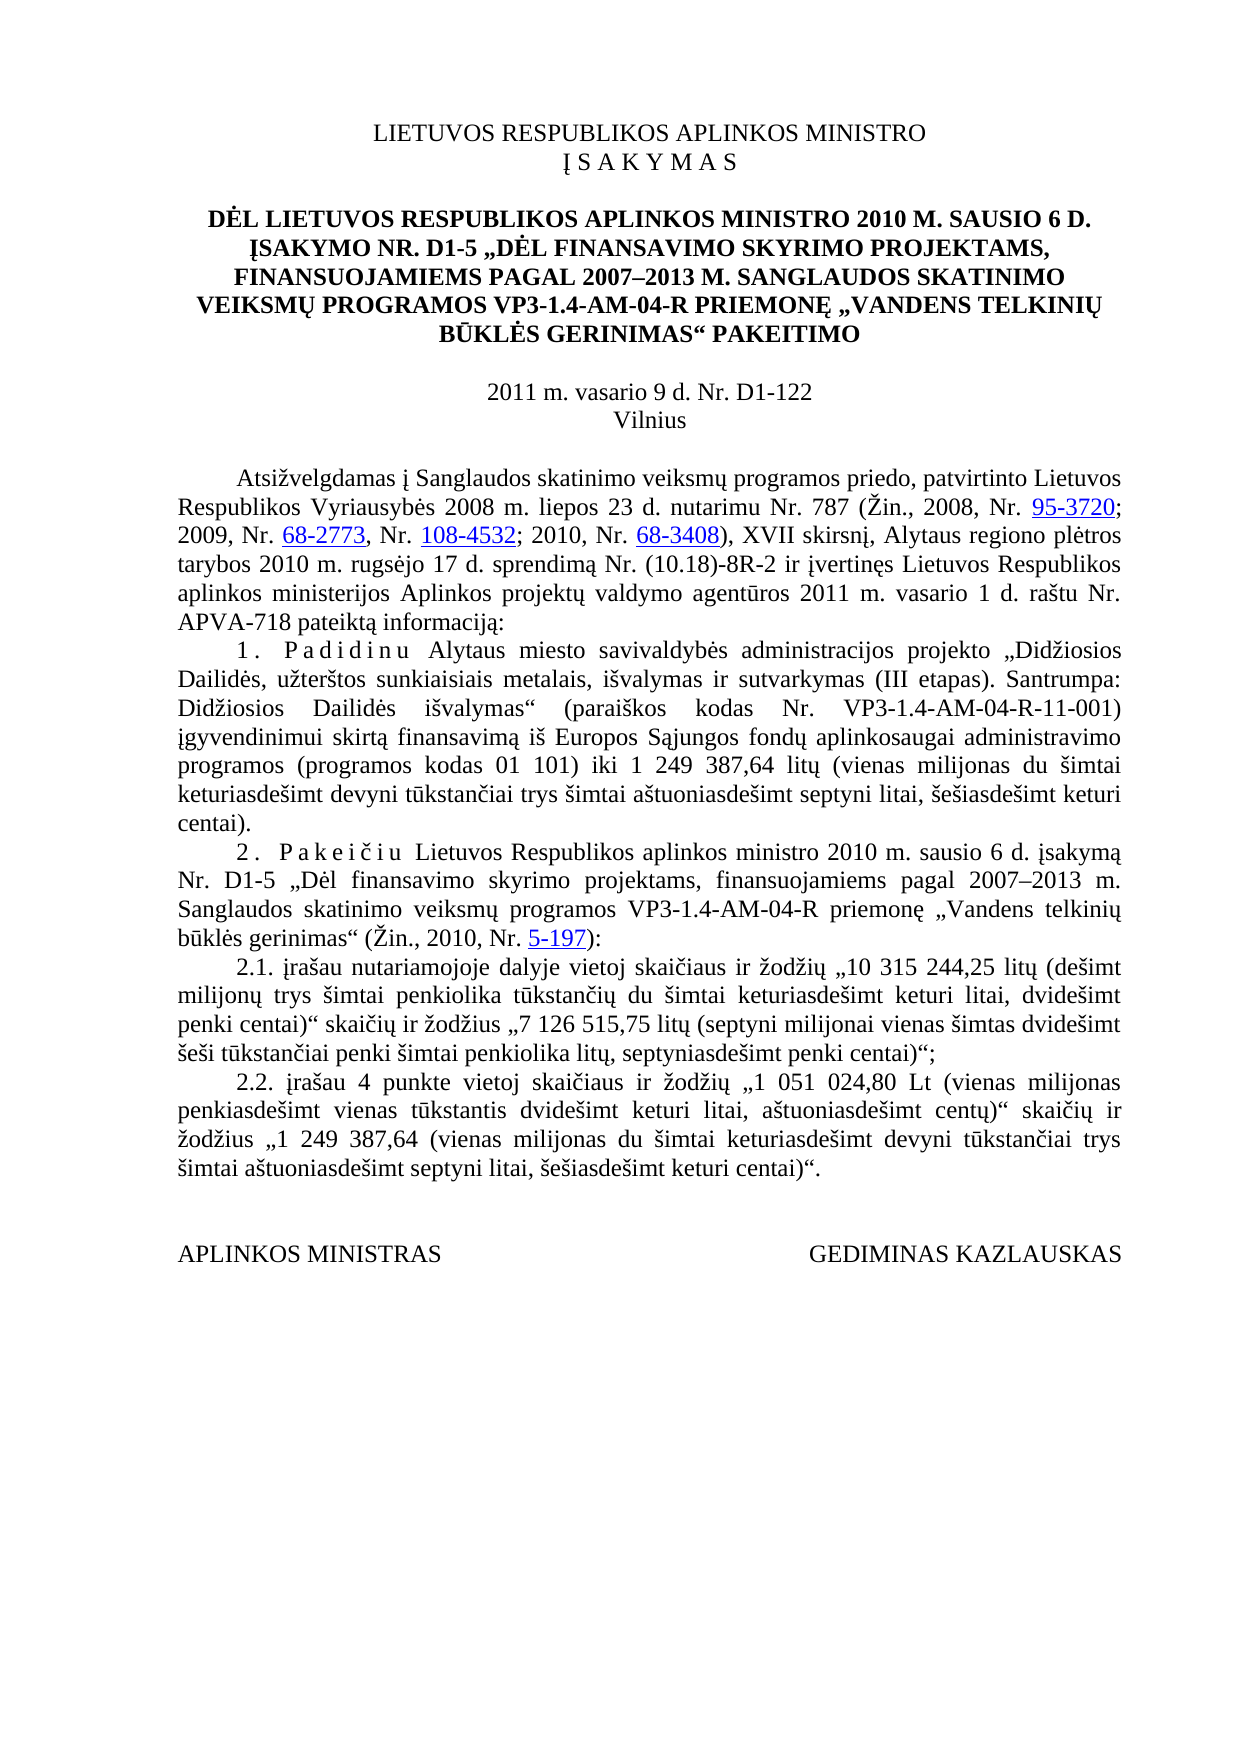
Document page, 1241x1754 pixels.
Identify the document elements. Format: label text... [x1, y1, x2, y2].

text 2011 m. vasario 9 d. Nr. D1-122 [177, 377, 1122, 406]
text Atsižvelgdamas į Sanglaudos skatinimo veiksmų programos priedo, patvirtinto Lietuvos Respublikos Vyriausybės 2008 m. liepos 23 d. nutarimu Nr. 787 (Žin., 2008, Nr. 95-3720; 2009, Nr. 68-2773, Nr. 108-4532; 2010, Nr. 68-3408), XVII skirsnį, Alytaus regiono plėtros tarybos 2010 m. rugsėjo 17 d. sprendimą Nr. (10.18)-8R-2 ir įvertinęs Lietuvos Respublikos aplinkos ministerijos Aplinkos projektų valdymo agentūros 2011 m. vasario 1 d. raštu Nr. APVA-718 pateiktą informaciją: [177, 463, 1122, 636]
text Aplinkos ministras Gediminas Kazlauskas [177, 1239, 1122, 1268]
text 1. Padidinu Alytaus miesto savivaldybės administracijos projekto „Didžiosios Dailidės, užterštos sunkiaisiais metalais, išvalymas ir sutvarkymas (III etapas). Santrumpa: Didžiosios Dailidės išvalymas“ (paraiškos kodas Nr. VP3-1.4-AM-04-R-11-001) įgyvendinimui skirtą finansavimą iš Europos Sąjungos fondų aplinkosaugai administravimo programos (programos kodas 01 101) iki 1 249 387,64 litų (vienas milijonas du šimtai keturiasdešimt devyni tūkstančiai trys šimtai aštuoniasdešimt septyni litai, šešiasdešimt keturi centai). [177, 636, 1122, 837]
text 2.2. įrašau 4 punkte vietoj skaičiaus ir žodžių „1 051 024,80 Lt (vienas milijonas penkiasdešimt vienas tūkstantis dvidešimt keturi litai, aštuoniasdešimt centų)“ skaičių ir žodžius „1 249 387,64 (vienas milijonas du šimtai keturiasdešimt devyni tūkstančiai trys šimtai aštuoniasdešimt septyni litai, šešiasdešimt keturi centai)“. [177, 1067, 1122, 1182]
text DĖL LIETUVOS RESPUBLIKOS APLINKOS MINISTRO 2010 M. SAUSIO 6 D. ĮSAKYMO Nr. D1-5 „DĖL FINANSAVIMO SKYRIMO PROJEKTAMS, FINANSUOJAMIEMS PAGAL 2007–2013 M. SANGLAUDOS SKATINIMO VEIKSMŲ PROGRAMOS VP3-1.4-AM-04-R PRIEMONĘ „VANDENS TELKINIŲ BŪKLĖS GERINIMAS“ PAKEITIMO [177, 204, 1122, 348]
text 2. Pakeičiu Lietuvos Respublikos aplinkos ministro 2010 m. sausio 6 d. įsakymą Nr. D1-5 „Dėl finansavimo skyrimo projektams, finansuojamiems pagal 2007–2013 m. Sanglaudos skatinimo veiksmų programos VP3-1.4-AM-04-R priemonę „Vandens telkinių būklės gerinimas“ (Žin., 2010, Nr. 5-197): [177, 837, 1122, 952]
text Į S A K Y M A S [177, 147, 1122, 176]
text Vilnius [177, 406, 1122, 434]
text LIETUVOS RESPUBLIKOS APLINKOS MINISTRO [177, 118, 1122, 147]
text 2.1. įrašau nutariamojoje dalyje vietoj skaičiaus ir žodžių „10 315 244,25 litų (dešimt milijonų trys šimtai penkiolika tūkstančių du šimtai keturiasdešimt keturi litai, dvidešimt penki centai)“ skaičių ir žodžius „7 126 515,75 litų (septyni milijonai vienas šimtas dvidešimt šeši tūkstančiai penki šimtai penkiolika litų, septyniasdešimt penki centai)“; [177, 952, 1122, 1067]
